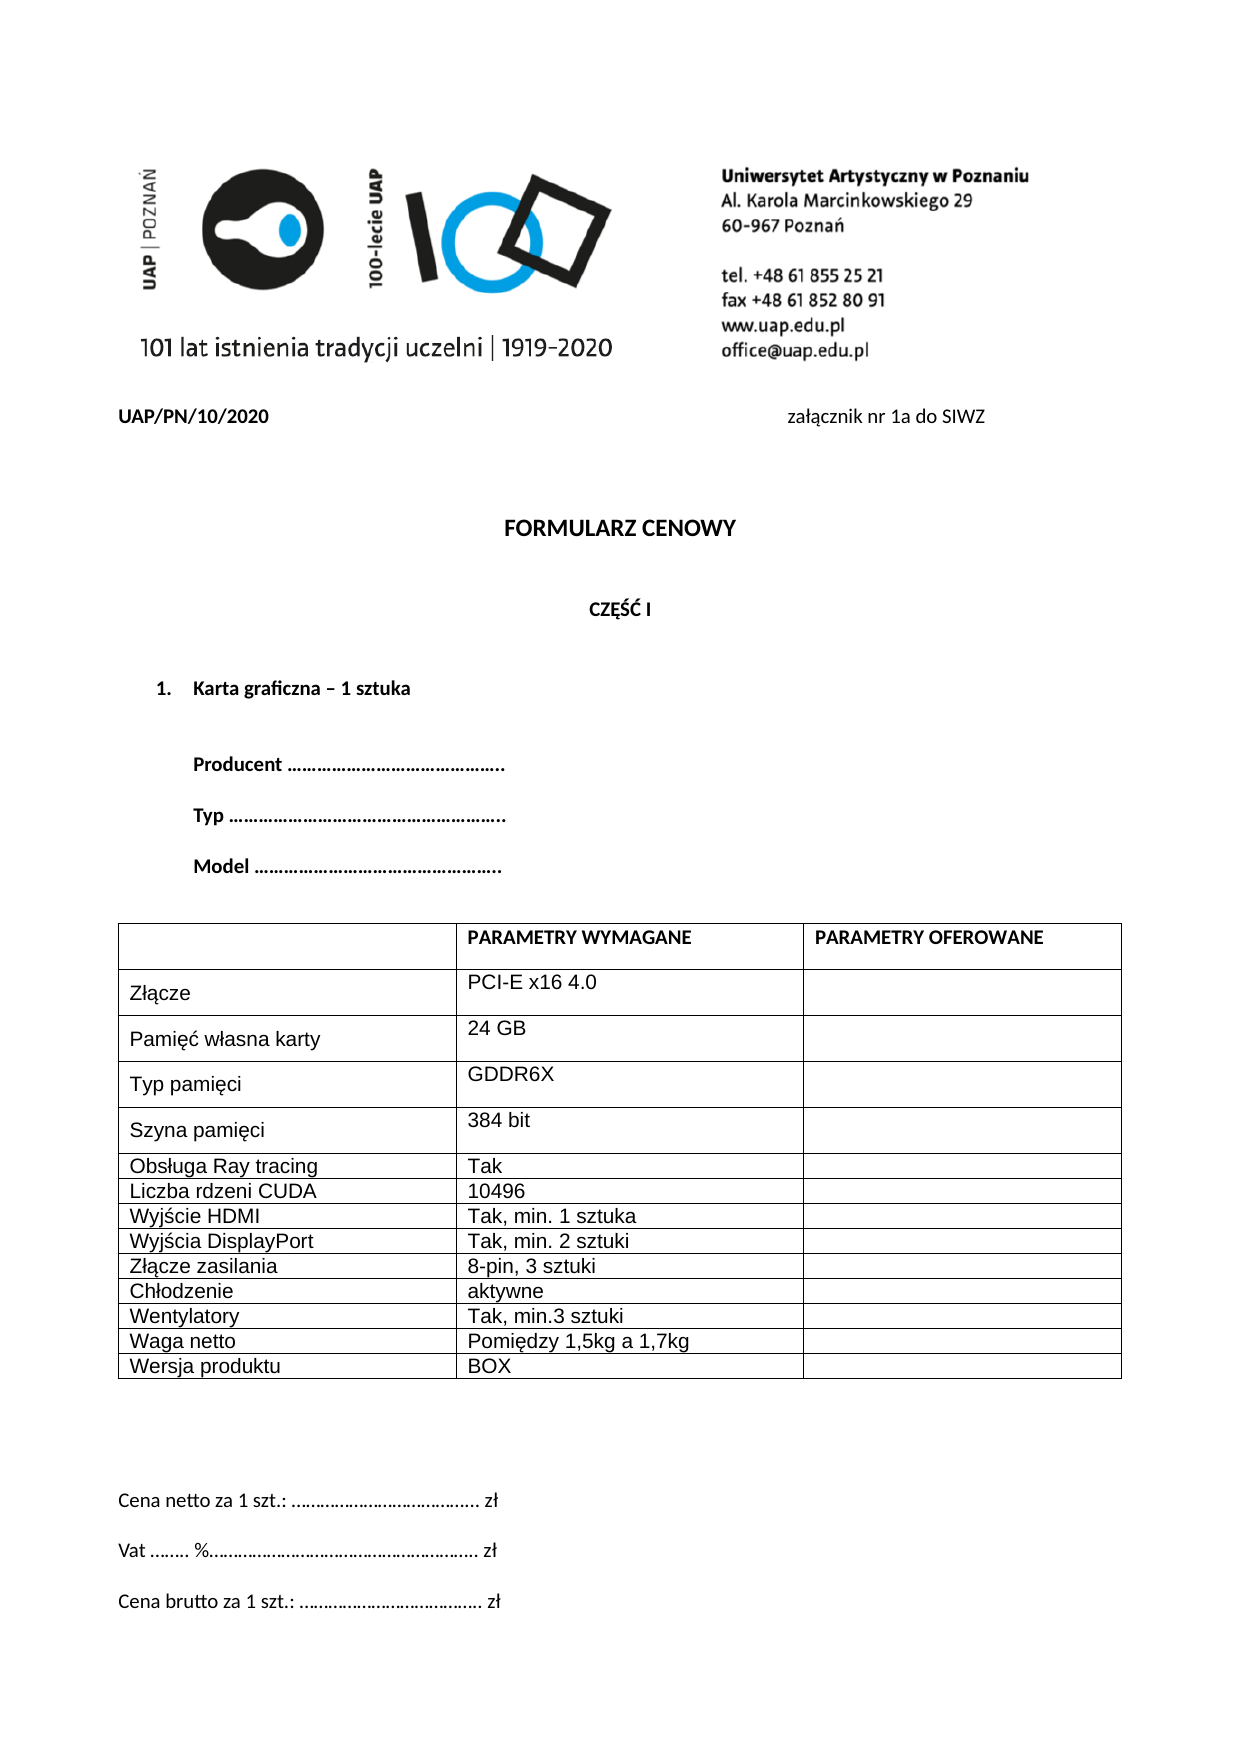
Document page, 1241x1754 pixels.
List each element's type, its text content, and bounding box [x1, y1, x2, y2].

table_cell aktywne [457, 1279, 803, 1302]
table_cell [804, 1204, 1121, 1227]
table_cell [804, 970, 1121, 1015]
table_header PARAMETRY WYMAGANE [457, 924, 803, 969]
table_cell 384 bit [457, 1108, 803, 1152]
table_cell Wyjście HDMI [119, 1204, 456, 1227]
table_cell 10496 [457, 1179, 803, 1202]
table_cell Liczba rdzeni CUDA [119, 1179, 456, 1202]
text Cena netto za 1 szt.: ………………………………... zł [118, 1487, 1122, 1512]
table_cell [804, 1329, 1121, 1352]
text FORMULARZ CENOWY [118, 512, 1122, 542]
text Producent …………………………………….. [193, 751, 1122, 777]
table_cell Tak, min. 1 sztuka [457, 1204, 803, 1227]
table_cell [804, 1229, 1121, 1252]
table_cell [804, 1154, 1121, 1177]
table_cell Typ pamięci [119, 1062, 456, 1107]
table_cell BOX [457, 1354, 803, 1377]
table_cell Pamięć własna karty [119, 1016, 456, 1061]
table_cell [804, 1179, 1121, 1202]
table_cell Wentylatory [119, 1304, 456, 1327]
table_cell [804, 1016, 1121, 1061]
table_cell [804, 1279, 1121, 1302]
table_cell Tak [457, 1154, 803, 1177]
list Karta graficzna – 1 sztuka [156, 675, 1122, 701]
table_cell [804, 1062, 1121, 1107]
text CZĘŚĆ I [118, 596, 1122, 622]
table_cell Złącze [119, 970, 456, 1015]
table_cell [804, 1108, 1121, 1152]
table_cell [804, 1354, 1121, 1377]
text Cena brutto za 1 szt.: ……………………………….. zł [118, 1588, 1122, 1614]
table_cell Tak, min. 2 sztuki [457, 1229, 803, 1252]
table_cell [804, 1254, 1121, 1277]
table_cell [804, 1304, 1121, 1327]
table_cell Chłodzenie [119, 1279, 456, 1302]
table_cell Waga netto [119, 1329, 456, 1352]
table_cell Szyna pamięci [119, 1108, 456, 1152]
text UAP/PN/10/2020 załącznik nr 1a do SIWZ [118, 403, 1122, 454]
table_header [119, 924, 456, 969]
table_cell Pomiędzy 1,5kg a 1,7kg [457, 1329, 803, 1352]
text Typ ……………………………………………….. [193, 802, 1122, 828]
table_cell GDDR6X [457, 1062, 803, 1107]
text Model ………………………………………….. [193, 853, 1122, 878]
table_cell Wersja produktu [119, 1354, 456, 1377]
table_cell 24 GB [457, 1016, 803, 1061]
table_header PARAMETRY OFEROWANE [804, 924, 1121, 969]
table_cell Tak, min.3 sztuki [457, 1304, 803, 1327]
table_cell 8-pin, 3 sztuki [457, 1254, 803, 1277]
table_cell Złącze zasilania [119, 1254, 456, 1277]
table_cell Wyjścia DisplayPort [119, 1229, 456, 1252]
text Vat …….. %……………………………………………….. zł [118, 1538, 1122, 1563]
table_cell Obsługa Ray tracing [119, 1154, 456, 1177]
table_cell PCI-E x16 4.0 [457, 970, 803, 1015]
